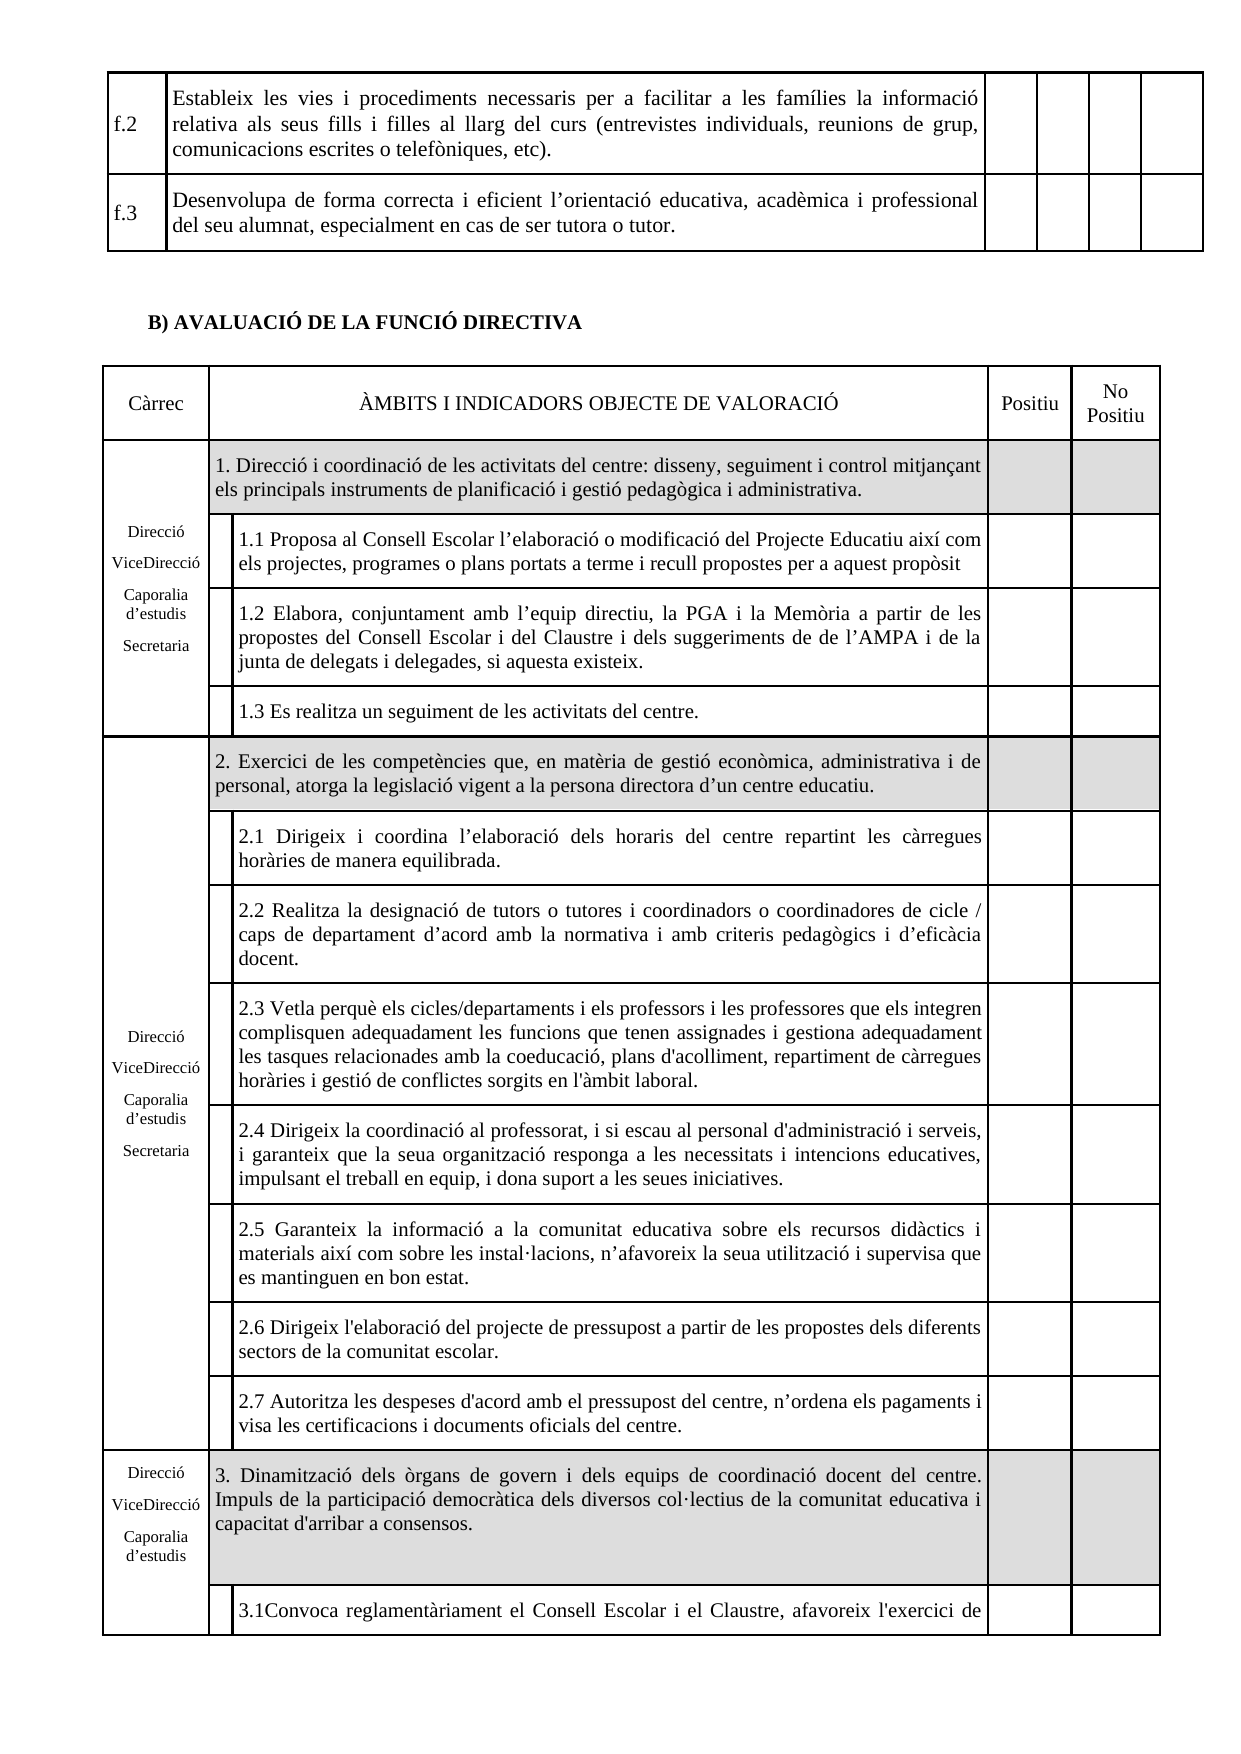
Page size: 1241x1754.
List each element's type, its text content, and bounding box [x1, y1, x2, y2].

table_cell [986, 74, 1036, 173]
table_cell 2.7 Autoritza les despeses d'acord amb el pressupost del centre, n’ordena els pagaments i visa les certificacions i documents oficials del centre. [234, 1377, 987, 1449]
table_cell [210, 886, 231, 982]
table_cell [1073, 886, 1159, 982]
table_cell [989, 1586, 1070, 1634]
table_cell [210, 1303, 231, 1375]
table_cell [989, 515, 1070, 587]
table_cell 2.5 Garanteix la informació a la comunitat educativa sobre els recursos didàctics i materials així com sobre les instal·lacions, n’afavoreix la seua utilització i supervisa que es mantinguen en bon estat. [234, 1205, 987, 1301]
table_cell 2.2 Realitza la designació de tutors o tutores i coordinadors o coordinadores de cicle / caps de departament d’acord amb la normativa i amb criteris pedagògics i d’eficàcia docent. [234, 886, 987, 982]
table_cell [989, 1377, 1070, 1449]
table_cell 2.6 Dirigeix l'elaboració del projecte de pressupost a partir de les propostes dels diferents sectors de la comunitat escolar. [234, 1303, 987, 1375]
table_header No Positiu [1073, 367, 1159, 439]
table_cell Desenvolupa de forma correcta i eficient l’orientació educativa, acadèmica i professional del seu alumnat, especialment en cas de ser tutora o tutor. [168, 175, 984, 249]
table_cell [1090, 74, 1140, 173]
table_cell 3. Dinamització dels òrgans de govern i dels equips de coordinació docent del centre. Impuls de la participació democràtica dels diversos col·lectius de la comunitat educativa i capacitat d'arribar a consensos. [210, 1451, 987, 1584]
table_cell [1073, 812, 1159, 884]
table_cell [210, 1377, 231, 1449]
table_cell [1038, 74, 1088, 173]
table_cell f.2 [109, 74, 165, 173]
table_cell [1142, 74, 1202, 173]
table_cell Direcció ViceDirecció Caporalia d’estudis [104, 1451, 208, 1634]
table_cell [1073, 984, 1159, 1104]
table_cell [1073, 1586, 1159, 1634]
table_cell f.3 [109, 175, 165, 249]
table_cell [1073, 1205, 1159, 1301]
table_cell 1.3 Es realitza un seguiment de les activitats del centre. [234, 687, 987, 735]
table_cell [1073, 687, 1159, 735]
table_cell [210, 1586, 231, 1634]
table_cell [989, 1303, 1070, 1375]
table_cell [1073, 1303, 1159, 1375]
table_cell 2.4 Dirigeix la coordinació al professorat, i si escau al personal d'administració i serveis, i garanteix que la seua organització responga a les necessitats i intencions educatives, impulsant el treball en equip, i dona suport a les seues iniciatives. [234, 1106, 987, 1202]
table_cell 1.1 Proposa al Consell Escolar l’elaboració o modificació del Projecte Educatiu així com els projectes, programes o plans portats a terme i recull propostes per a aquest propòsit [234, 515, 987, 587]
table_cell [989, 812, 1070, 884]
table_cell [989, 1106, 1070, 1202]
table_cell 3.1Convoca reglamentàriament el Consell Escolar i el Claustre, afavoreix l'exercici de [234, 1586, 987, 1634]
table_cell [210, 1106, 231, 1202]
table_cell 2.1 Dirigeix i coordina l’elaboració dels horaris del centre repartint les càrregues horàries de manera equilibrada. [234, 812, 987, 884]
table_cell [989, 738, 1070, 809]
table_cell [989, 589, 1070, 685]
table_cell [1073, 1451, 1159, 1584]
table_cell [1073, 738, 1159, 809]
table_cell [989, 441, 1070, 513]
table_cell [210, 589, 231, 685]
table_header Càrrec [104, 367, 208, 439]
table_cell Direcció ViceDirecció Caporalia d’estudis Secretaria [104, 738, 208, 1449]
text B) AVALUACIÓ DE LA FUNCIÓ DIRECTIVA [148, 310, 1122, 334]
table_cell [986, 175, 1036, 249]
table_cell [210, 687, 231, 735]
table_cell 1. Direcció i coordinació de les activitats del centre: disseny, seguiment i control mitjançant els principals instruments de planificació i gestió pedagògica i administrativa. [210, 441, 987, 513]
table_cell [1073, 441, 1159, 513]
table_cell Direcció ViceDirecció Caporalia d’estudis Secretaria [104, 441, 208, 735]
table_cell [989, 886, 1070, 982]
table_cell [1073, 515, 1159, 587]
table_cell [210, 812, 231, 884]
table_cell [1073, 1377, 1159, 1449]
table_header ÀMBITS I INDICADORS OBJECTE DE VALORACIÓ [210, 367, 987, 439]
table_cell [210, 984, 231, 1104]
table_cell [989, 1205, 1070, 1301]
table_cell 2. Exercici de les competències que, en matèria de gestió econòmica, administrativa i de personal, atorga la legislació vigent a la persona directora d’un centre educatiu. [210, 738, 987, 809]
table_cell [1142, 175, 1202, 249]
table_cell [1073, 589, 1159, 685]
table_cell [989, 1451, 1070, 1584]
table_header Positiu [989, 367, 1070, 439]
table_cell [210, 515, 231, 587]
table_cell [1038, 175, 1088, 249]
table_cell [1073, 1106, 1159, 1202]
table_cell Estableix les vies i procediments necessaris per a facilitar a les famílies la informació relativa als seus fills i filles al llarg del curs (entrevistes individuals, reunions de grup, comunicacions escrites o telefòniques, etc). [168, 74, 984, 173]
table_cell 2.3 Vetla perquè els cicles/departaments i els professors i les professores que els integren complisquen adequadament les funcions que tenen assignades i gestiona adequadament les tasques relacionades amb la coeducació, plans d'acolliment, repartiment de càrregues horàries i gestió de conflictes sorgits en l'àmbit laboral. [234, 984, 987, 1104]
table_cell 1.2 Elabora, conjuntament amb l’equip directiu, la PGA i la Memòria a partir de les propostes del Consell Escolar i del Claustre i dels suggeriments de de l’AMPA i de la junta de delegats i delegades, si aquesta existeix. [234, 589, 987, 685]
table_cell [989, 984, 1070, 1104]
table_cell [989, 687, 1070, 735]
table_cell [210, 1205, 231, 1301]
table_cell [1090, 175, 1140, 249]
